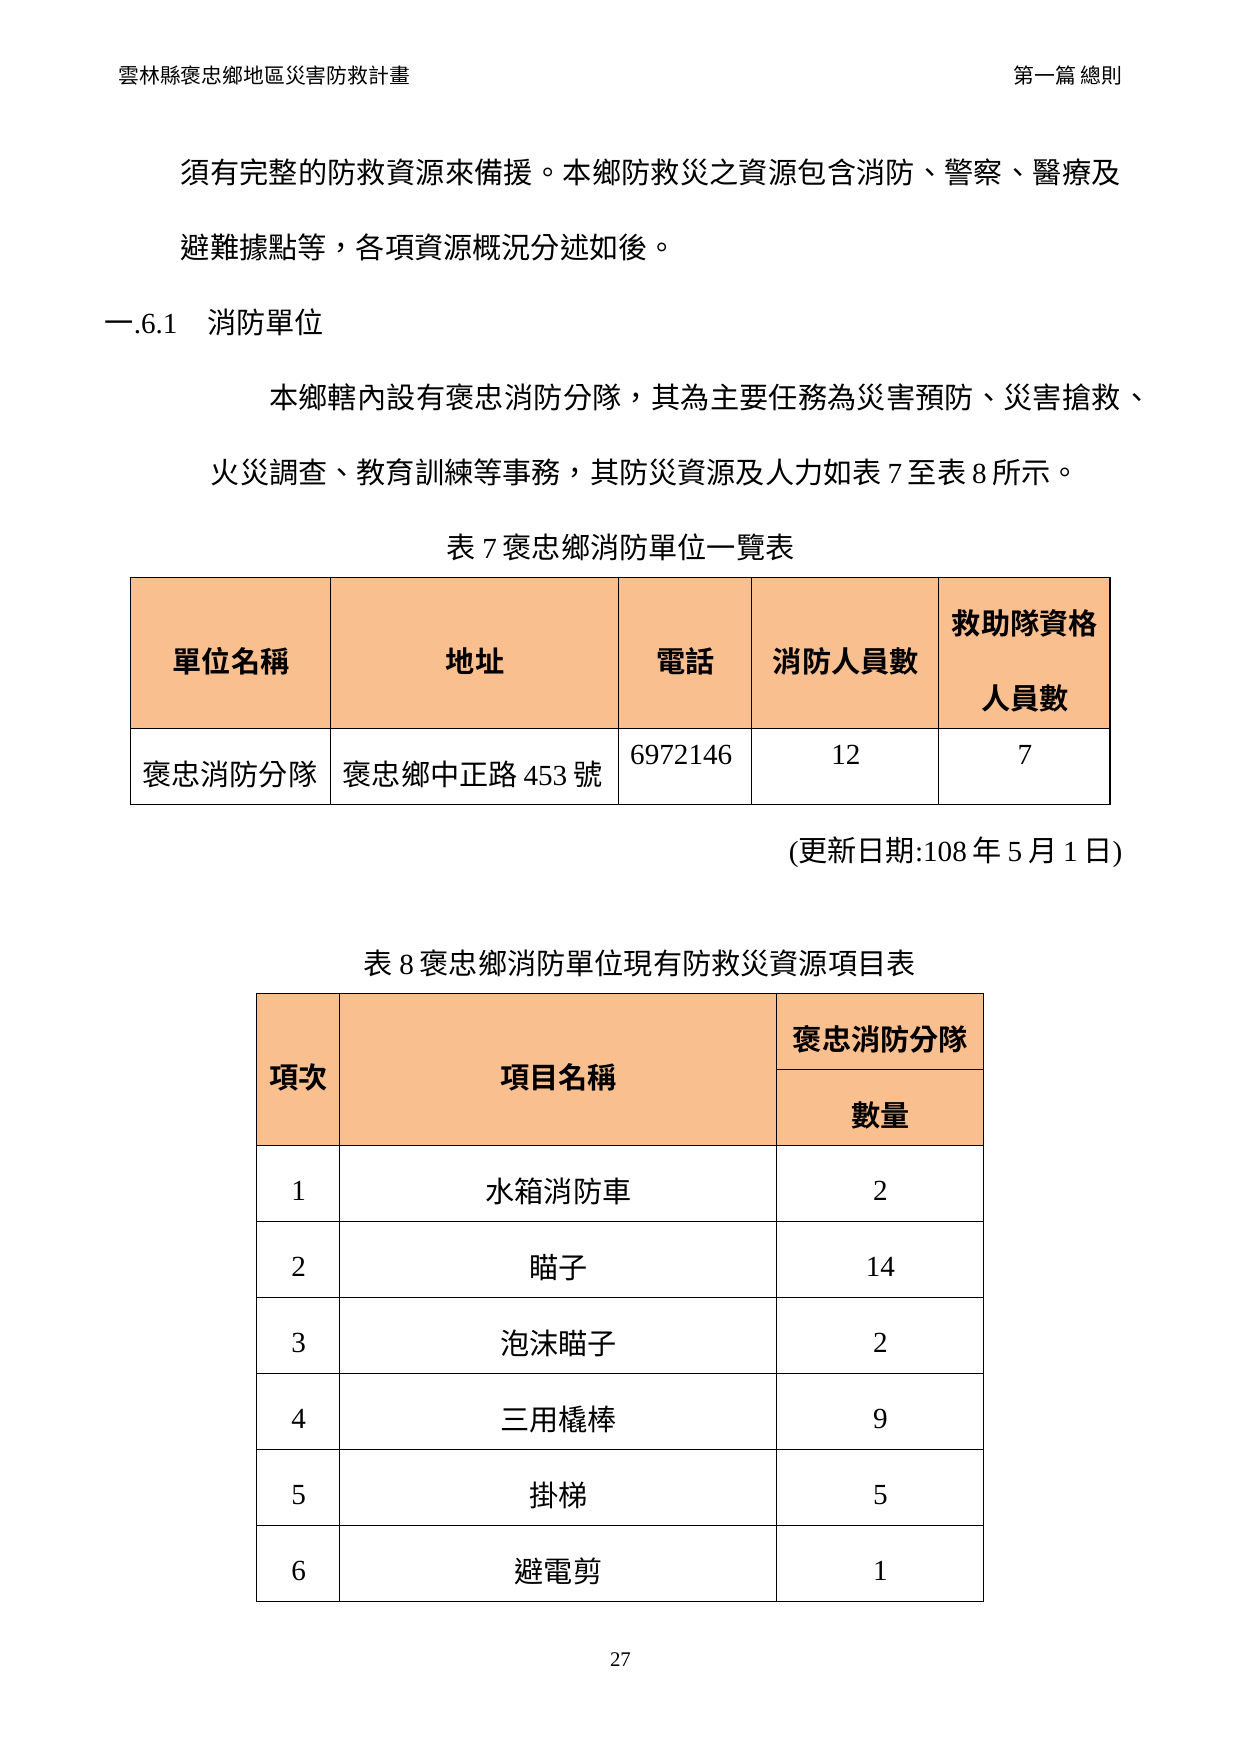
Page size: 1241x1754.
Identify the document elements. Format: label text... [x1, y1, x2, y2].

table_header 褒忠消防分隊 [777, 994, 983, 1069]
table_header 電話 [619, 578, 751, 728]
table_header 救助隊資格 人員數 [939, 578, 1109, 728]
table_cell 掛梯 [340, 1450, 776, 1525]
table_header 項次 [257, 994, 339, 1145]
table_cell 6972146 [619, 729, 751, 804]
table_cell 2 [257, 1222, 339, 1297]
table_cell 12 [752, 729, 938, 804]
table_cell 5 [777, 1450, 983, 1525]
table_cell 5 [257, 1450, 339, 1525]
table_header 單位名稱 [131, 578, 330, 728]
table_cell 14 [777, 1222, 983, 1297]
text 須有完整的防救資源來備援。本鄉防救災之資源包含消防、警察、醫療及避難據點等，各項資源概況分述如後。 [181, 127, 1122, 277]
table_cell 避電剪 [340, 1526, 776, 1601]
table_cell 褒忠鄉中正路453號 [331, 729, 618, 804]
table_cell 4 [257, 1374, 339, 1449]
text 表 8褒忠鄉消防單位現有防救災資源項目表 [157, 918, 1122, 993]
table_cell 1 [777, 1526, 983, 1601]
table_header 地址 [331, 578, 618, 728]
table_cell 數量 [777, 1070, 983, 1145]
table_cell 9 [777, 1374, 983, 1449]
text 本鄉轄內設有褒忠消防分隊，其為主要任務為災害預防、災害搶救、火災調查、教育訓練等事務，其防災資源及人力如表7至表8所示。 [211, 352, 1122, 502]
table_cell 2 [777, 1298, 983, 1373]
table_cell 1 [257, 1146, 339, 1221]
table_header 項目名稱 [340, 994, 776, 1145]
table_cell 瞄子 [340, 1222, 776, 1297]
text (更新日期:108年5月1日) [211, 805, 1122, 880]
table_cell 7 [939, 729, 1109, 804]
table_cell 水箱消防車 [340, 1146, 776, 1221]
list 消防單位 [177, 277, 1122, 352]
table_cell 三用橇棒 [340, 1374, 776, 1449]
table_header 消防人員數 [752, 578, 938, 728]
table_cell 3 [257, 1298, 339, 1373]
table_cell 6 [257, 1526, 339, 1601]
text 表 7褒忠鄉消防單位一覽表 [118, 502, 1122, 577]
table_cell 泡沫瞄子 [340, 1298, 776, 1373]
table_cell 褒忠消防分隊 [131, 729, 330, 804]
table_cell 2 [777, 1146, 983, 1221]
